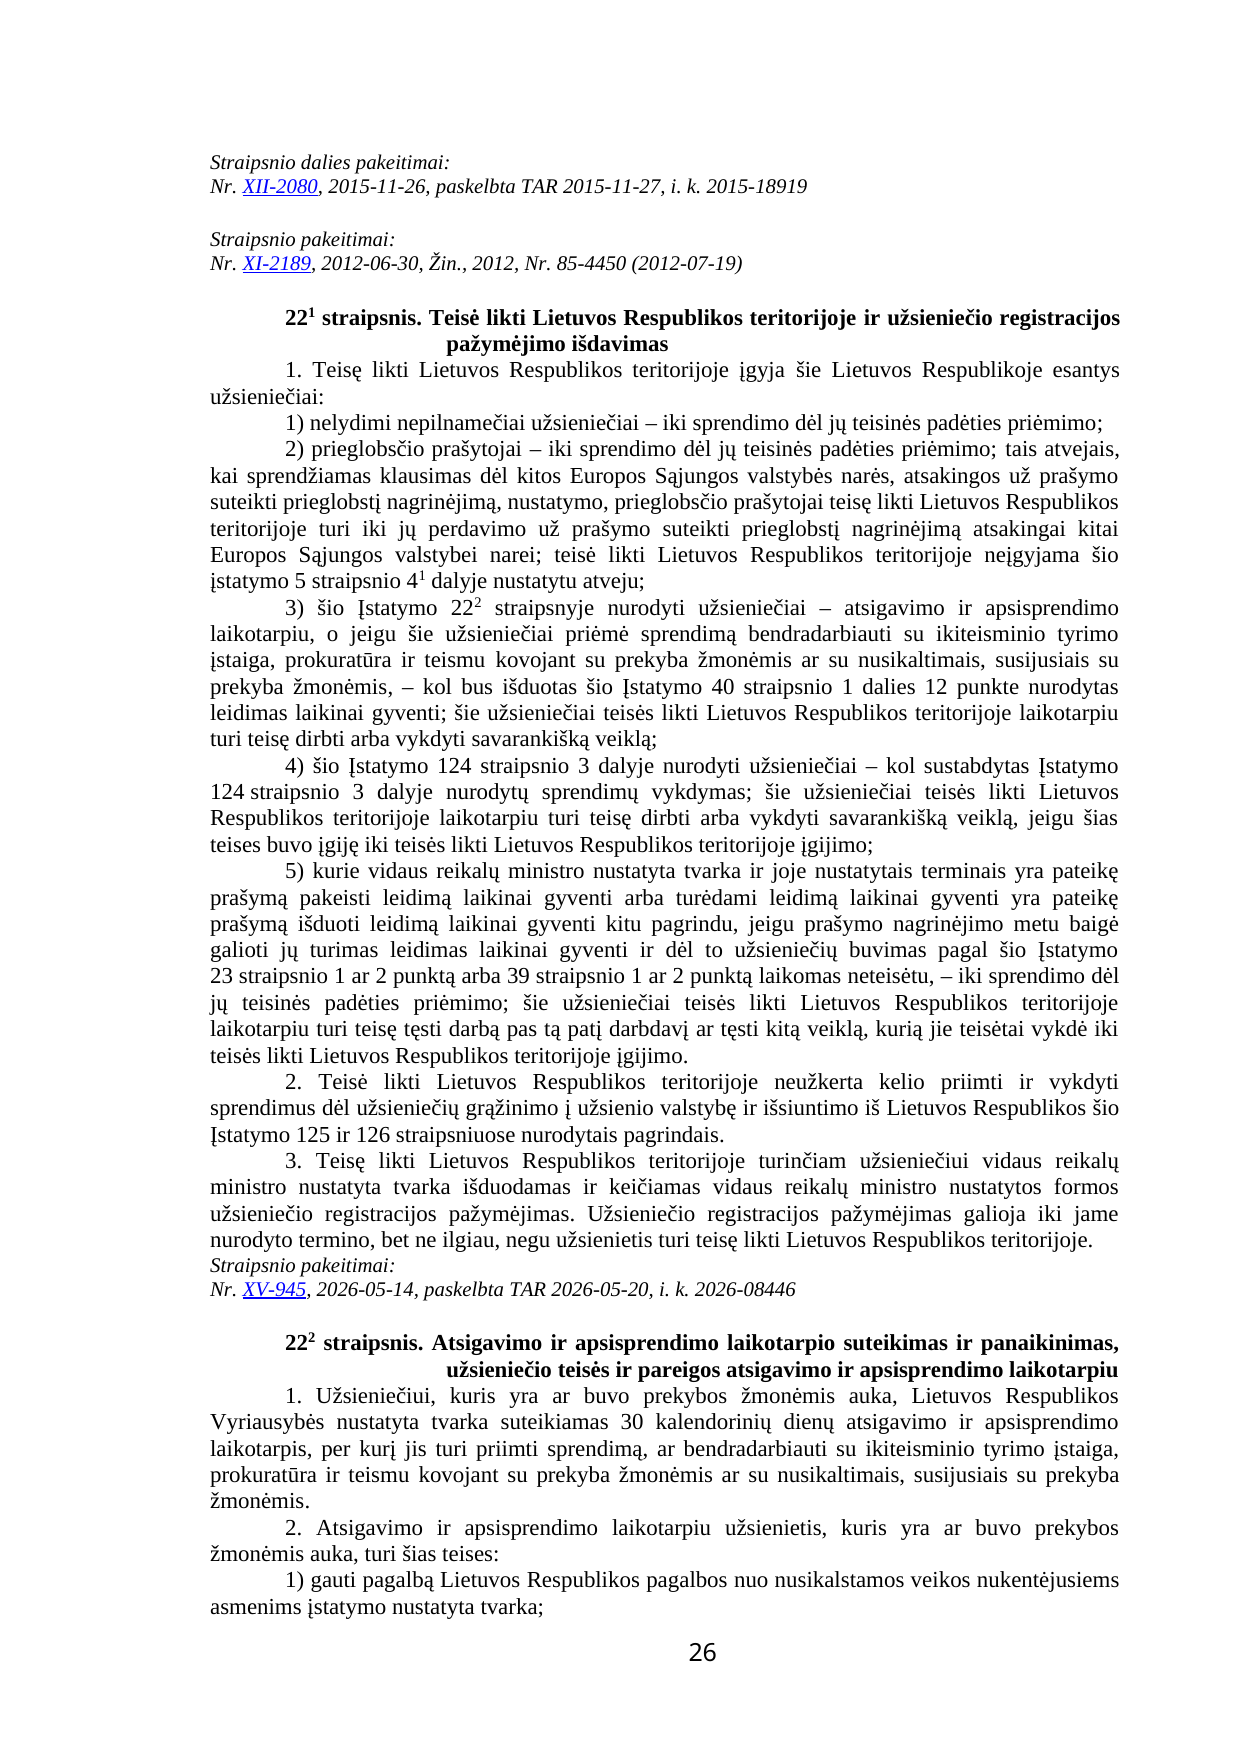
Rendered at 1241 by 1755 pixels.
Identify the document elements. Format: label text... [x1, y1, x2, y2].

text 3) šio Įstatymo 222 straipsnyje nurodyti užsieniečiai – atsigavimo ir apsisprendimo laikotarpiu, o jeigu šie užsieniečiai priėmė sprendimą bendradarbiauti su ikiteisminio tyrimo įstaiga, prokuratūra ir teismu kovojant su prekyba žmonėmis ar su nusikaltimais, susijusiais su prekyba žmonėmis, – kol bus išduotas šio Įstatymo 40 straipsnio 1 dalies 12 punkte nurodytas leidimas laikinai gyventi; šie užsieniečiai teisės likti Lietuvos Respublikos teritorijoje laikotarpiu turi teisę dirbti arba vykdyti savarankišką veiklą; [210, 594, 1120, 752]
text 2. Atsigavimo ir apsisprendimo laikotarpiu užsienietis, kuris yra ar buvo prekybos žmonėmis auka, turi šias teises: [210, 1514, 1120, 1567]
text Nr. XI-2189, 2012-06-30, Žin., 2012, Nr. 85-4450 (2012-07-19) [210, 251, 1120, 275]
text 2. Teisė likti Lietuvos Respublikos teritorijoje neužkerta kelio priimti ir vykdyti sprendimus dėl užsieniečių grąžinimo į užsienio valstybę ir išsiuntimo iš Lietuvos Respublikos šio Įstatymo 125 ir 126 straipsniuose nurodytais pagrindais. [210, 1068, 1120, 1147]
text 1. Užsieniečiui, kuris yra ar buvo prekybos žmonėmis auka, Lietuvos Respublikos Vyriausybės nustatyta tvarka suteikiamas 30 kalendorinių dienų atsigavimo ir apsisprendimo laikotarpis, per kurį jis turi priimti sprendimą, ar bendradarbiauti su ikiteisminio tyrimo įstaiga, prokuratūra ir teismu kovojant su prekyba žmonėmis ar su nusikaltimais, susijusiais su prekyba žmonėmis. [210, 1382, 1120, 1514]
text 1. Teisę likti Lietuvos Respublikos teritorijoje įgyja šie Lietuvos Respublikoje esantys užsieniečiai: [210, 356, 1120, 409]
text 221 straipsnis. Teisė likti Lietuvos Respublikos teritorijoje ir užsieniečio registracijos pažymėjimo išdavimas [285, 304, 1120, 356]
text Nr. XII-2080, 2015-11-26, paskelbta TAR 2015-11-27, i. k. 2015-18919 [210, 174, 1120, 198]
text 1) nelydimi nepilnamečiai užsieniečiai – iki sprendimo dėl jų teisinės padėties priėmimo; [210, 409, 1120, 436]
text 4) šio Įstatymo 124 straipsnio 3 dalyje nurodyti užsieniečiai – kol sustabdytas Įstatymo 124 straipsnio 3 dalyje nurodytų sprendimų vykdymas; šie užsieniečiai teisės likti Lietuvos Respublikos teritorijoje laikotarpiu turi teisę dirbti arba vykdyti savarankišką veiklą, jeigu šias teises buvo įgiję iki teisės likti Lietuvos Respublikos teritorijoje įgijimo; [210, 752, 1120, 857]
text 5) kurie vidaus reikalų ministro nustatyta tvarka ir joje nustatytais terminais yra pateikę prašymą pakeisti leidimą laikinai gyventi arba turėdami leidimą laikinai gyventi yra pateikę prašymą išduoti leidimą laikinai gyventi kitu pagrindu, jeigu prašymo nagrinėjimo metu baigė galioti jų turimas leidimas laikinai gyventi ir dėl to užsieniečių buvimas pagal šio Įstatymo 23 straipsnio 1 ar 2 punktą arba 39 straipsnio 1 ar 2 punktą laikomas neteisėtu, – iki sprendimo dėl jų teisinės padėties priėmimo; šie užsieniečiai teisės likti Lietuvos Respublikos teritorijoje laikotarpiu turi teisę tęsti darbą pas tą patį darbdavį ar tęsti kitą veiklą, kurią jie teisėtai vykdė iki teisės likti Lietuvos Respublikos teritorijoje įgijimo. [210, 857, 1120, 1068]
text Nr. XV-945, 2026-05-14, paskelbta TAR 2026-05-20, i. k. 2026-08446 [210, 1277, 1120, 1301]
text 3. Teisę likti Lietuvos Respublikos teritorijoje turinčiam užsieniečiui vidaus reikalų ministro nustatyta tvarka išduodamas ir keičiamas vidaus reikalų ministro nustatytos formos užsieniečio registracijos pažymėjimas. Užsieniečio registracijos pažymėjimas galioja iki jame nurodyto termino, bet ne ilgiau, negu užsienietis turi teisę likti Lietuvos Respublikos teritorijoje. [210, 1147, 1120, 1252]
text 222 straipsnis. Atsigavimo ir apsisprendimo laikotarpio suteikimas ir panaikinimas, užsieniečio teisės ir pareigos atsigavimo ir apsisprendimo laikotarpiu [285, 1329, 1120, 1382]
text Straipsnio dalies pakeitimai: [210, 150, 1120, 174]
text 1) gauti pagalbą Lietuvos Respublikos pagalbos nuo nusikalstamos veikos nukentėjusiems asmenims įstatymo nustatyta tvarka; [210, 1567, 1120, 1619]
text Straipsnio pakeitimai: [210, 1252, 1120, 1277]
text Straipsnio pakeitimai: [210, 227, 1120, 251]
text 2) prieglobsčio prašytojai – iki sprendimo dėl jų teisinės padėties priėmimo; tais atvejais, kai sprendžiamas klausimas dėl kitos Europos Sąjungos valstybės narės, atsakingos už prašymo suteikti prieglobstį nagrinėjimą, nustatymo, prieglobsčio prašytojai teisę likti Lietuvos Respublikos teritorijoje turi iki jų perdavimo už prašymo suteikti prieglobstį nagrinėjimą atsakingai kitai Europos Sąjungos valstybei narei; teisė likti Lietuvos Respublikos teritorijoje neįgyjama šio įstatymo 5 straipsnio 41 dalyje nustatytu atveju; [210, 436, 1120, 594]
